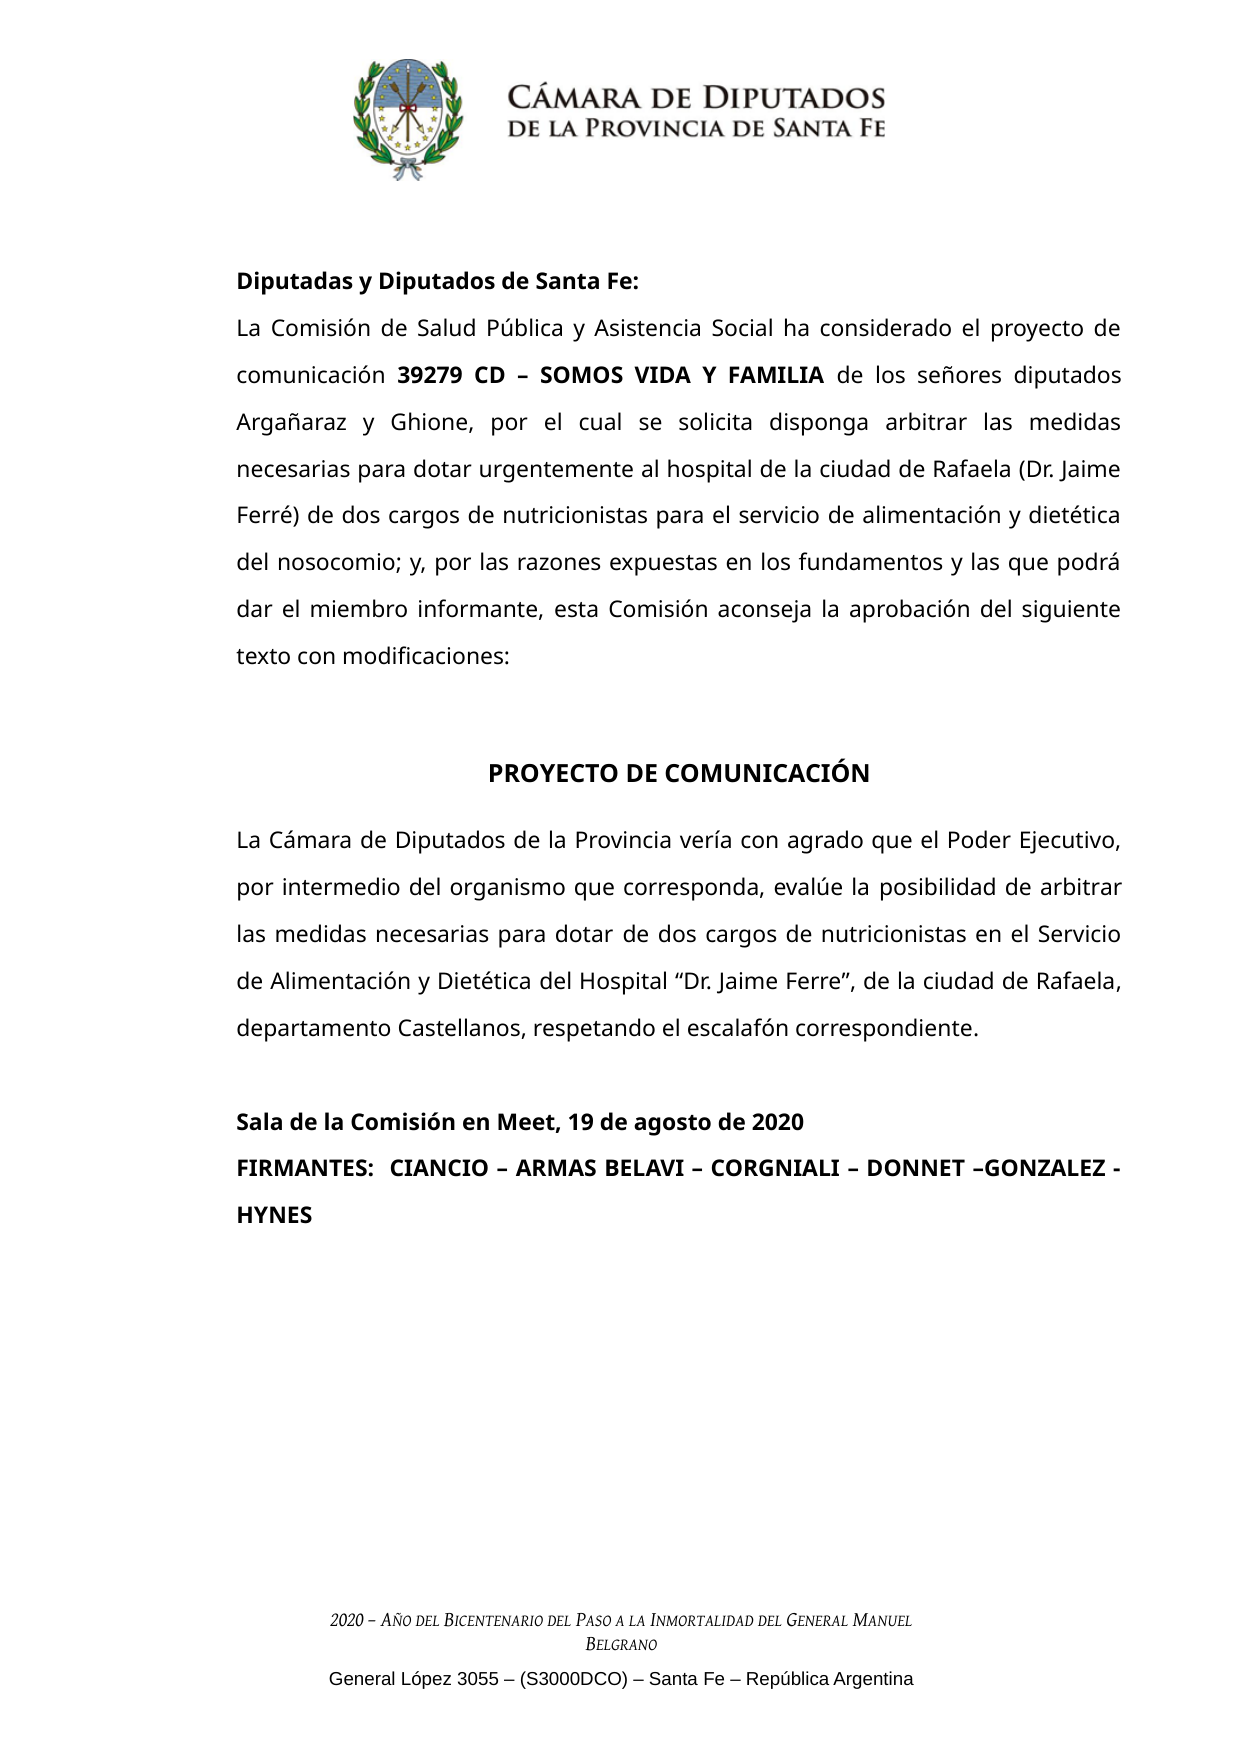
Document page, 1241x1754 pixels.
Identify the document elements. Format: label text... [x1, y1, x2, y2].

text FIRMANTES: CIANCIO – ARMAS BELAVI – CORGNIALI – DONNET –GONZALEZ - HYNES [236, 1152, 1122, 1230]
text La Cámara de Diputados de la Provincia vería con agrado que el Poder Ejecutivo, por intermedio del organismo que corresponda, evalúe la posibilidad de arbitrar las medidas necesarias para dotar de dos cargos de nutricionistas en el Servicio de Alimentación y Dietética del Hospital “Dr. Jaime Ferre”, de la ciudad de Rafaela, departamento Castellanos, respetando el escalafón correspondiente. [236, 824, 1122, 1043]
text Diputadas y Diputados de Santa Fe: [236, 265, 1122, 296]
text PROYECTO DE COMUNICACIÓN [236, 756, 1122, 789]
text Sala de la Comisión en Meet, 19 de agosto de 2020 [236, 1105, 1122, 1137]
text La Comisión de Salud Pública y Asistencia Social ha considerado el proyecto de comunicación 39279 CD – SOMOS VIDA Y FAMILIA de los señores diputados Argañaraz y Ghione, por el cual se solicita disponga arbitrar las medidas necesarias para dotar urgentemente al hospital de la ciudad de Rafaela (Dr. Jaime Ferré) de dos cargos de nutricionistas para el servicio de alimentación y dietética del nosocomio; y, por las razones expuestas en los fundamentos y las que podrá dar el miembro informante, esta Comisión aconseja la aprobación del siguiente texto con modificaciones: [236, 312, 1122, 671]
